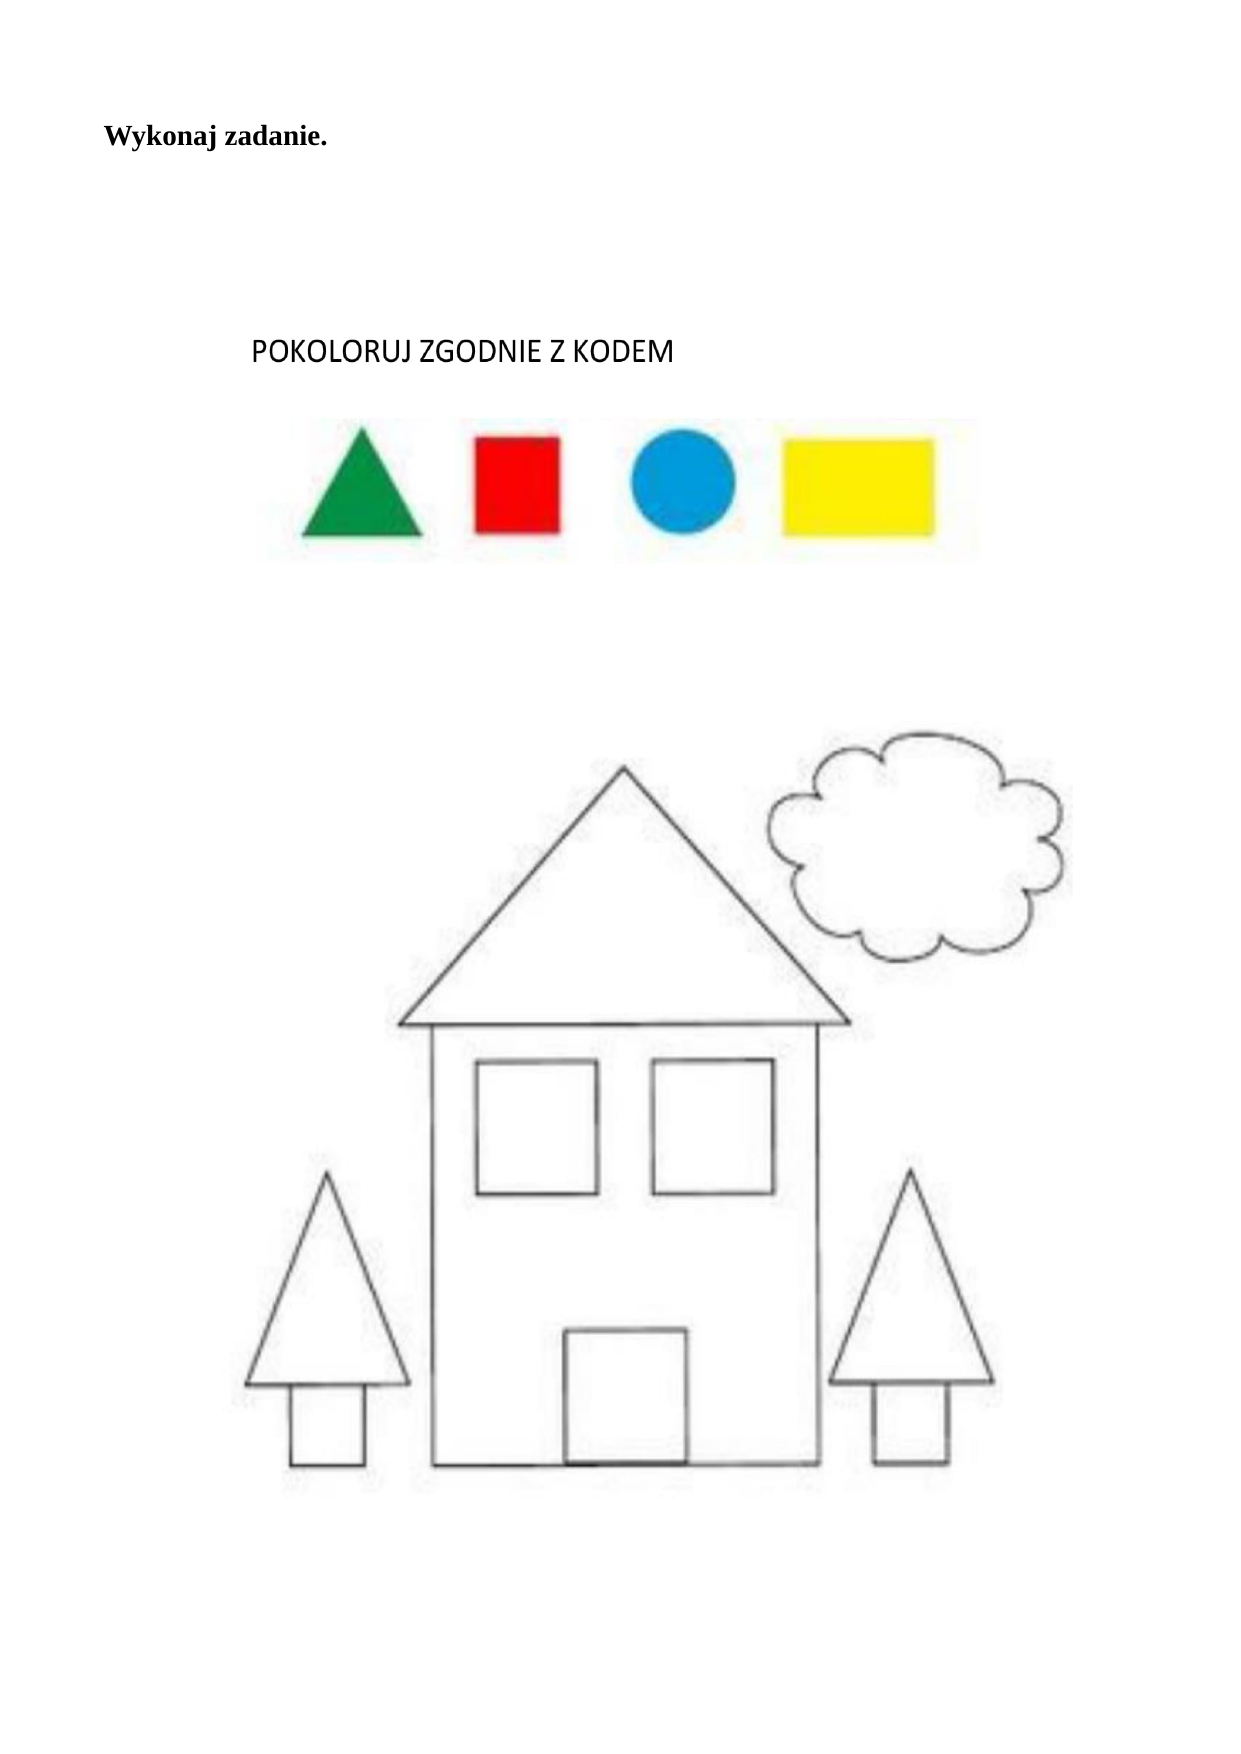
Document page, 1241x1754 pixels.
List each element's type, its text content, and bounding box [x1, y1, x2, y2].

list Wykonaj zadanie. [103, 118, 1166, 152]
picture [135, 168, 1106, 1618]
